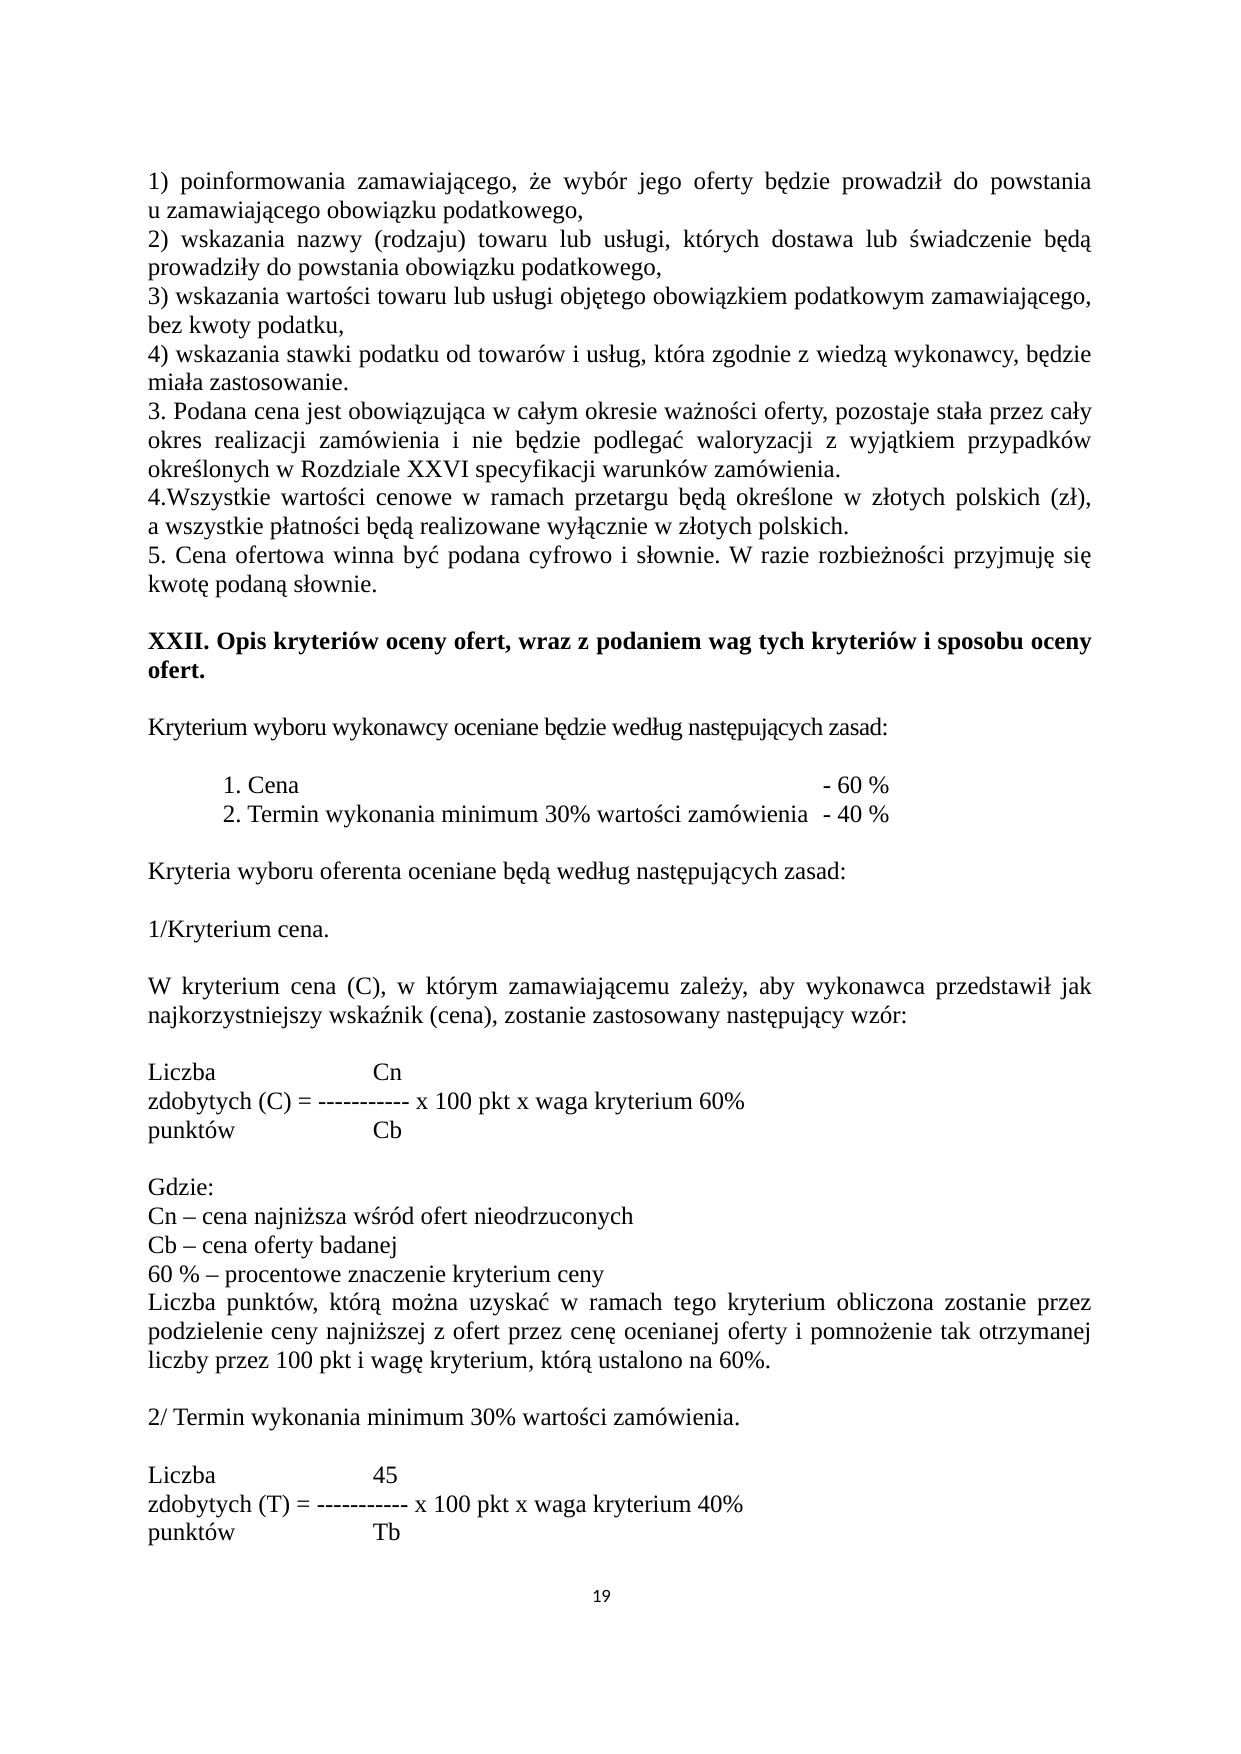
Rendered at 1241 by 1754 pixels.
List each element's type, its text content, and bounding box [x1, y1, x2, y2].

text Liczba Cn [148, 1057, 1093, 1086]
text Gdzie: [148, 1172, 1093, 1201]
text 4.Wszystkie wartości cenowe w ramach przetargu będą określone w złotych polskich (zł), a wszystkie płatności będą realizowane wyłącznie w złotych polskich. [148, 482, 1093, 540]
text zdobytych (T) = ----------- x 100 pkt x waga kryterium 40% [148, 1489, 1093, 1517]
text 2. Termin wykonania minimum 30% wartości zamówienia - 40 % [223, 799, 1093, 827]
text Liczba punktów, którą można uzyskać w ramach tego kryterium obliczona zostanie przez podzielenie ceny najniższej z ofert przez cenę ocenianej oferty i pomnożenie tak otrzymanej liczby przez 100 pkt i wagę kryterium, którą ustalono na 60%. [148, 1287, 1093, 1374]
text zdobytych (C) = ----------- x 100 pkt x waga kryterium 60% [148, 1086, 1093, 1115]
text Liczba 45 [148, 1460, 1093, 1489]
text punktów Tb [148, 1517, 1093, 1546]
text 1. Cena - 60 % [223, 770, 1093, 799]
text 1) poinformowania zamawiającego, że wybór jego oferty będzie prowadził do powstania u zamawiającego obowiązku podatkowego, [148, 166, 1093, 224]
text 60 % – procentowe znaczenie kryterium ceny [148, 1259, 1093, 1287]
text 2) wskazania nazwy (rodzaju) towaru lub usługi, których dostawa lub świadczenie będą prowadziły do powstania obowiązku podatkowego, [148, 224, 1093, 281]
text punktów Cb [148, 1115, 1093, 1144]
text Kryteria wyboru oferenta oceniane będą według następujących zasad: [148, 856, 1093, 885]
text Kryterium wyboru wykonawcy oceniane będzie według następujących zasad: [148, 712, 1093, 741]
text 3. Podana cena jest obowiązująca w całym okresie ważności oferty, pozostaje stała przez cały okres realizacji zamówienia i nie będzie podlegać waloryzacji z wyjątkiem przypadków określonych w Rozdziale XXVI specyfikacji warunków zamówienia. [148, 396, 1093, 482]
text 5. Cena ofertowa winna być podana cyfrowo i słownie. W razie rozbieżności przyjmuję się kwotę podaną słownie. [148, 540, 1093, 597]
text 3) wskazania wartości towaru lub usługi objętego obowiązkiem podatkowym zamawiającego, bez kwoty podatku, [148, 281, 1093, 339]
text 4) wskazania stawki podatku od towarów i usług, która zgodnie z wiedzą wykonawcy, będzie miała zastosowanie. [148, 339, 1093, 396]
text XXII. Opis kryteriów oceny ofert, wraz z podaniem wag tych kryteriów i sposobu oceny ofert. [148, 626, 1093, 684]
text Cb – cena oferty badanej [148, 1230, 1093, 1259]
text 2/ Termin wykonania minimum 30% wartości zamówienia. [148, 1402, 1093, 1431]
text W kryterium cena (C), w którym zamawiającemu zależy, aby wykonawca przedstawił jak najkorzystniejszy wskaźnik (cena), zostanie zastosowany następujący wzór: [148, 971, 1093, 1029]
text Cn – cena najniższa wśród ofert nieodrzuconych [148, 1201, 1093, 1230]
text 1/Kryterium cena. [148, 914, 1093, 942]
